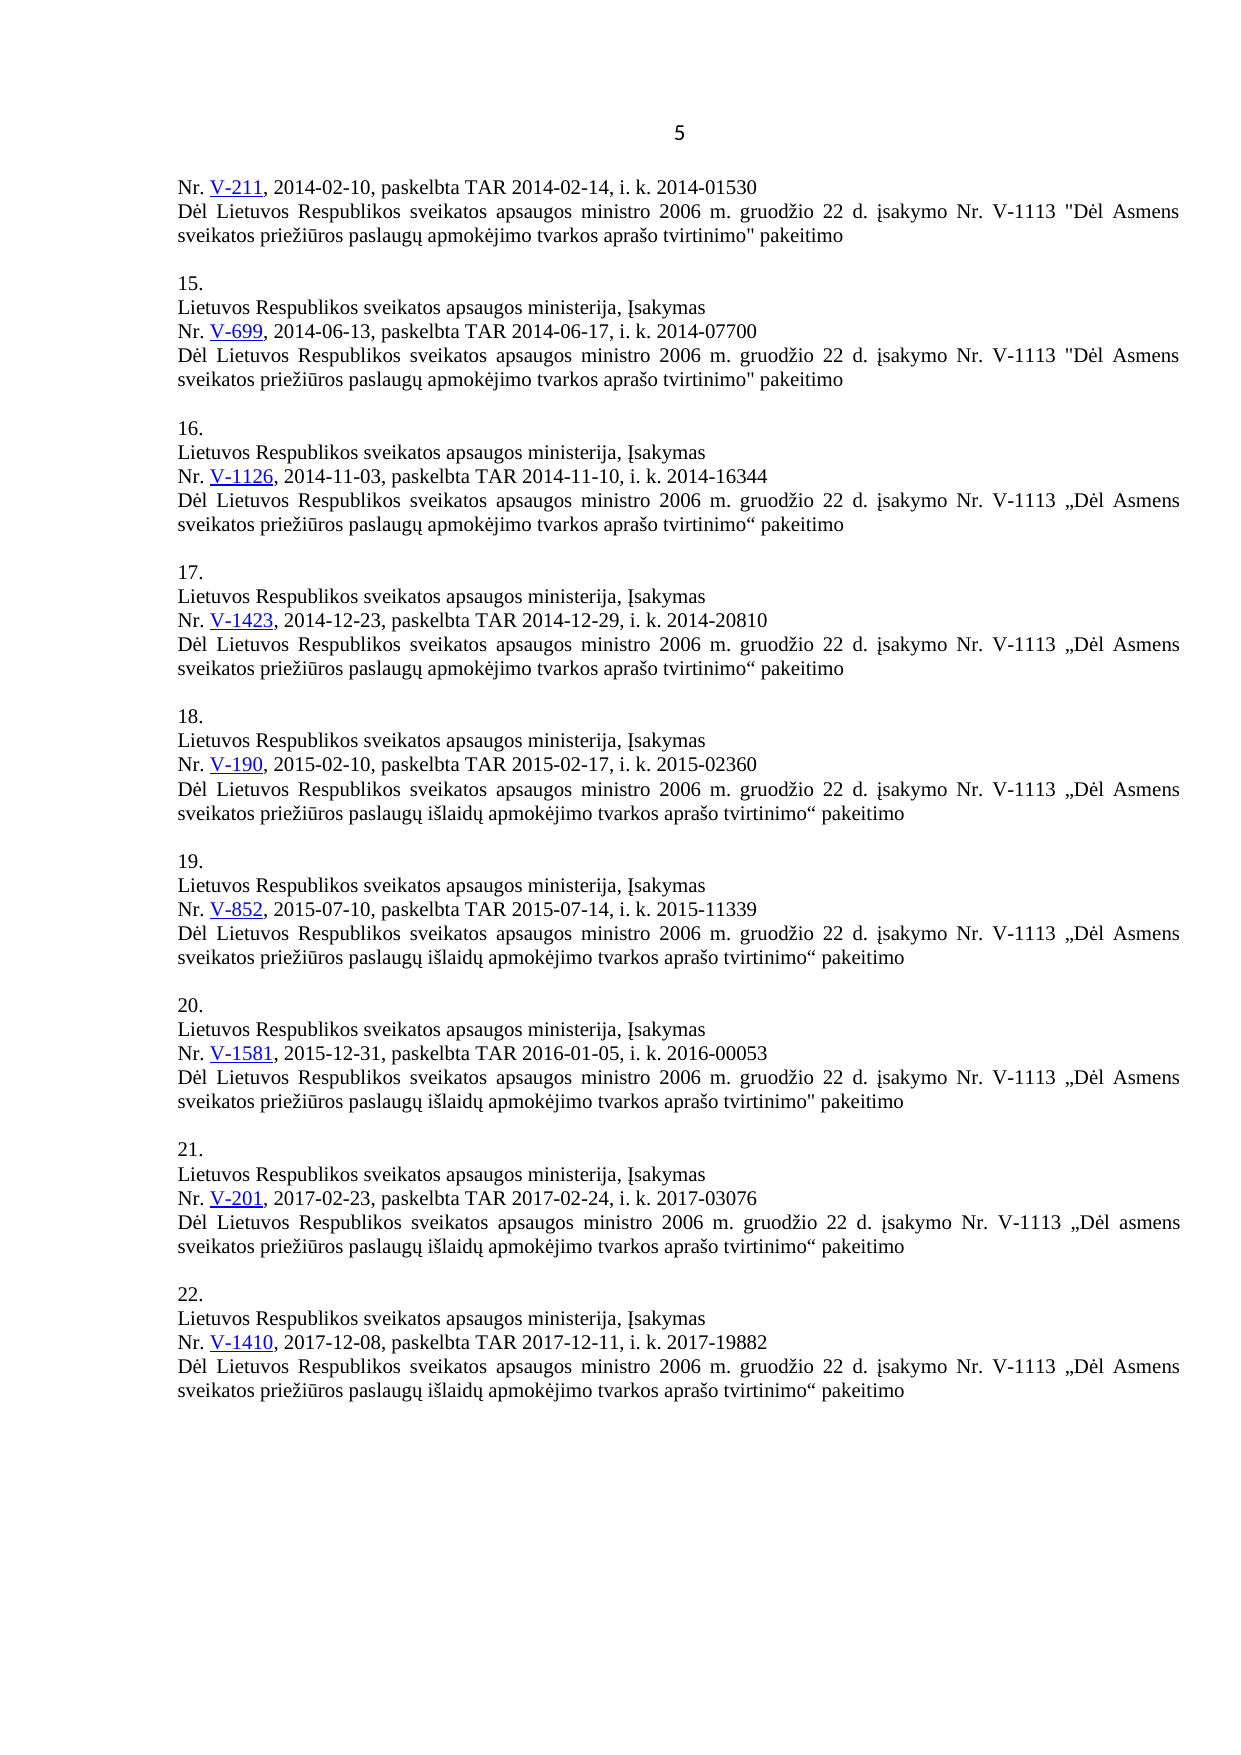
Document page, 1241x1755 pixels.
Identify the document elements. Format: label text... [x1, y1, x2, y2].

text 22. [177, 1282, 1181, 1306]
text 18. [177, 704, 1181, 728]
text Nr. V-1126, 2014-11-03, paskelbta TAR 2014-11-10, i. k. 2014-16344 [177, 464, 1181, 488]
text Nr. V-190, 2015-02-10, paskelbta TAR 2015-02-17, i. k. 2015-02360 [177, 752, 1181, 776]
text Lietuvos Respublikos sveikatos apsaugos ministerija, Įsakymas [177, 1161, 1181, 1186]
text Nr. V-1410, 2017-12-08, paskelbta TAR 2017-12-11, i. k. 2017-19882 [177, 1330, 1181, 1354]
text Dėl Lietuvos Respublikos sveikatos apsaugos ministro 2006 m. gruodžio 22 d. įsakymo Nr. V-1113 „Dėl Asmens sveikatos priežiūros paslaugų apmokėjimo tvarkos aprašo tvirtinimo“ pakeitimo [177, 632, 1181, 680]
text Lietuvos Respublikos sveikatos apsaugos ministerija, Įsakymas [177, 873, 1181, 897]
text Dėl Lietuvos Respublikos sveikatos apsaugos ministro 2006 m. gruodžio 22 d. įsakymo Nr. V-1113 „Dėl Asmens sveikatos priežiūros paslaugų išlaidų apmokėjimo tvarkos aprašo tvirtinimo“ pakeitimo [177, 1354, 1181, 1402]
text 21. [177, 1137, 1181, 1161]
text Lietuvos Respublikos sveikatos apsaugos ministerija, Įsakymas [177, 1017, 1181, 1041]
text Dėl Lietuvos Respublikos sveikatos apsaugos ministro 2006 m. gruodžio 22 d. įsakymo Nr. V-1113 „Dėl Asmens sveikatos priežiūros paslaugų išlaidų apmokėjimo tvarkos aprašo tvirtinimo" pakeitimo [177, 1065, 1181, 1113]
text Nr. V-201, 2017-02-23, paskelbta TAR 2017-02-24, i. k. 2017-03076 [177, 1186, 1181, 1209]
text 17. [177, 560, 1181, 584]
text Nr. V-852, 2015-07-10, paskelbta TAR 2015-07-14, i. k. 2015-11339 [177, 897, 1181, 921]
text Dėl Lietuvos Respublikos sveikatos apsaugos ministro 2006 m. gruodžio 22 d. įsakymo Nr. V-1113 „Dėl Asmens sveikatos priežiūros paslaugų išlaidų apmokėjimo tvarkos aprašo tvirtinimo“ pakeitimo [177, 776, 1181, 824]
text Nr. V-1581, 2015-12-31, paskelbta TAR 2016-01-05, i. k. 2016-00053 [177, 1041, 1181, 1065]
text Lietuvos Respublikos sveikatos apsaugos ministerija, Įsakymas [177, 584, 1181, 608]
text 20. [177, 993, 1181, 1017]
text Dėl Lietuvos Respublikos sveikatos apsaugos ministro 2006 m. gruodžio 22 d. įsakymo Nr. V-1113 "Dėl Asmens sveikatos priežiūros paslaugų apmokėjimo tvarkos aprašo tvirtinimo" pakeitimo [177, 343, 1181, 391]
text 19. [177, 849, 1181, 873]
text Dėl Lietuvos Respublikos sveikatos apsaugos ministro 2006 m. gruodžio 22 d. įsakymo Nr. V-1113 „Dėl Asmens sveikatos priežiūros paslaugų išlaidų apmokėjimo tvarkos aprašo tvirtinimo“ pakeitimo [177, 921, 1181, 969]
text Dėl Lietuvos Respublikos sveikatos apsaugos ministro 2006 m. gruodžio 22 d. įsakymo Nr. V-1113 "Dėl Asmens sveikatos priežiūros paslaugų apmokėjimo tvarkos aprašo tvirtinimo" pakeitimo [177, 199, 1181, 247]
text Nr. V-699, 2014-06-13, paskelbta TAR 2014-06-17, i. k. 2014-07700 [177, 319, 1181, 343]
text Lietuvos Respublikos sveikatos apsaugos ministerija, Įsakymas [177, 728, 1181, 752]
text Lietuvos Respublikos sveikatos apsaugos ministerija, Įsakymas [177, 439, 1181, 464]
text Dėl Lietuvos Respublikos sveikatos apsaugos ministro 2006 m. gruodžio 22 d. įsakymo Nr. V-1113 „Dėl Asmens sveikatos priežiūros paslaugų apmokėjimo tvarkos aprašo tvirtinimo“ pakeitimo [177, 488, 1181, 536]
text 16. [177, 416, 1181, 439]
text 15. [177, 271, 1181, 295]
text Lietuvos Respublikos sveikatos apsaugos ministerija, Įsakymas [177, 295, 1181, 319]
text Nr. V-1423, 2014-12-23, paskelbta TAR 2014-12-29, i. k. 2014-20810 [177, 608, 1181, 632]
text Dėl Lietuvos Respublikos sveikatos apsaugos ministro 2006 m. gruodžio 22 d. įsakymo Nr. V-1113 „Dėl asmens sveikatos priežiūros paslaugų išlaidų apmokėjimo tvarkos aprašo tvirtinimo“ pakeitimo [177, 1209, 1181, 1258]
text Lietuvos Respublikos sveikatos apsaugos ministerija, Įsakymas [177, 1306, 1181, 1330]
text Nr. V-211, 2014-02-10, paskelbta TAR 2014-02-14, i. k. 2014-01530 [177, 175, 1181, 199]
